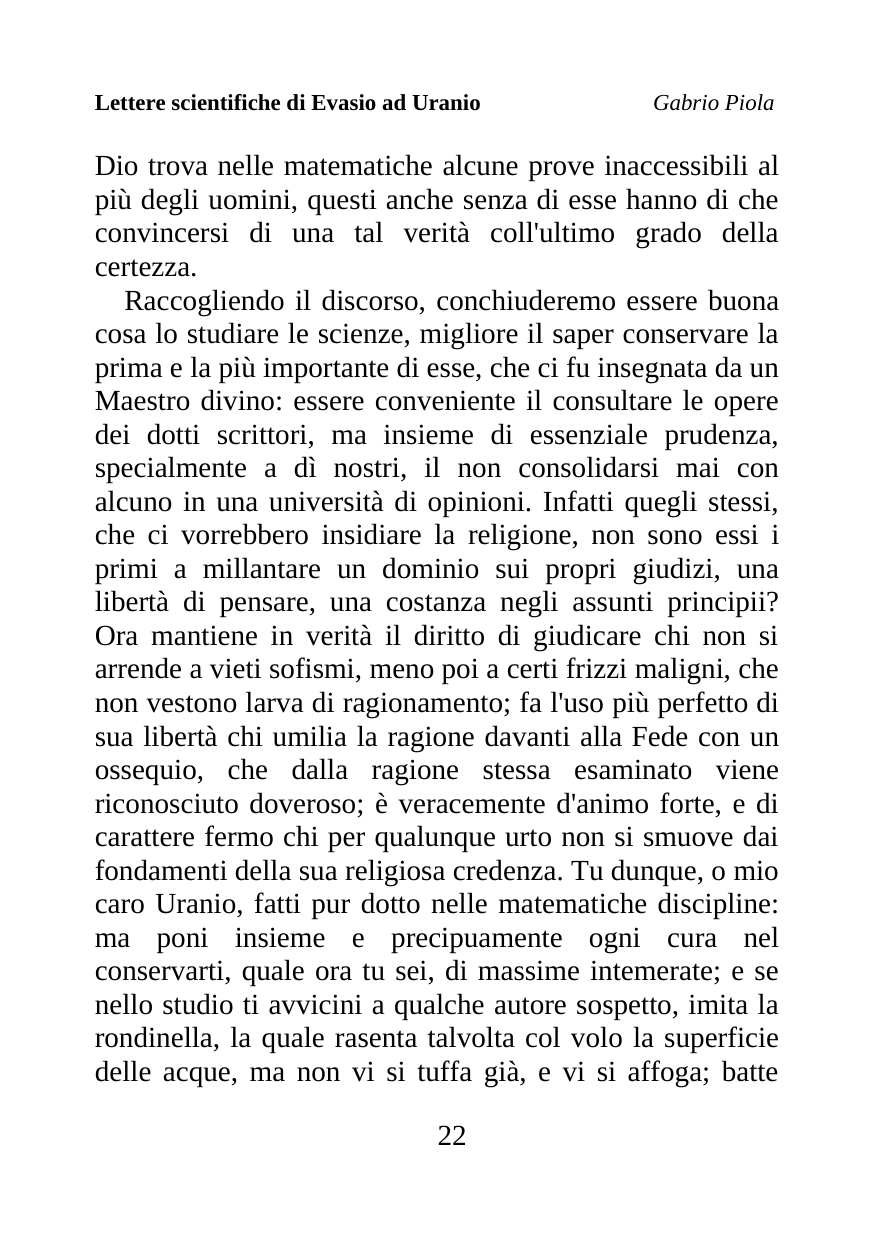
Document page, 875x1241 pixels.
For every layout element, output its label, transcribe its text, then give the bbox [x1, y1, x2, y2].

text Dio trova nelle matematiche alcune prove inaccessibili al più degli uomini, questi anche senza di esse hanno di che convincersi di una tal verità coll'ultimo grado della certezza. [94, 148, 779, 283]
text Raccogliendo il discorso, conchiuderemo essere buona cosa lo studiare le scienze, migliore il saper conservare la prima e la più importante di esse, che ci fu insegnata da un Maestro divino: essere conveniente il consultare le opere dei dotti scrittori, ma insieme di essenziale prudenza, specialmente a dì nostri, il non consolidarsi mai con alcuno in una università di opinioni. Infatti quegli stessi, che ci vorrebbero insidiare la religione, non sono essi i primi a millantare un dominio sui propri giudizi, una libertà di pensare, una costanza negli assunti principii? Ora mantiene in verità il diritto di giudicare chi non si arrende a vieti sofismi, meno poi a certi frizzi maligni, che non vestono larva di ragionamento; fa l'uso più perfetto di sua libertà chi umilia la ragione davanti alla Fede con un ossequio, che dalla ragione stessa esaminato viene riconosciuto doveroso; è veracemente d'animo forte, e di carattere fermo chi per qualunque urto non si smuove dai fondamenti della sua religiosa credenza. Tu dunque, o mio caro Uranio, fatti pur dotto nelle matematiche discipline: ma poni insieme e precipuamente ogni cura nel conservarti, quale ora tu sei, di massime intemerate; e se nello studio ti avvicini a qualche autore sospetto, imita la rondinella, la quale rasenta talvolta col volo la superficie delle acque, ma non vi si tuffa già, e vi si affoga; batte [94, 283, 779, 1088]
